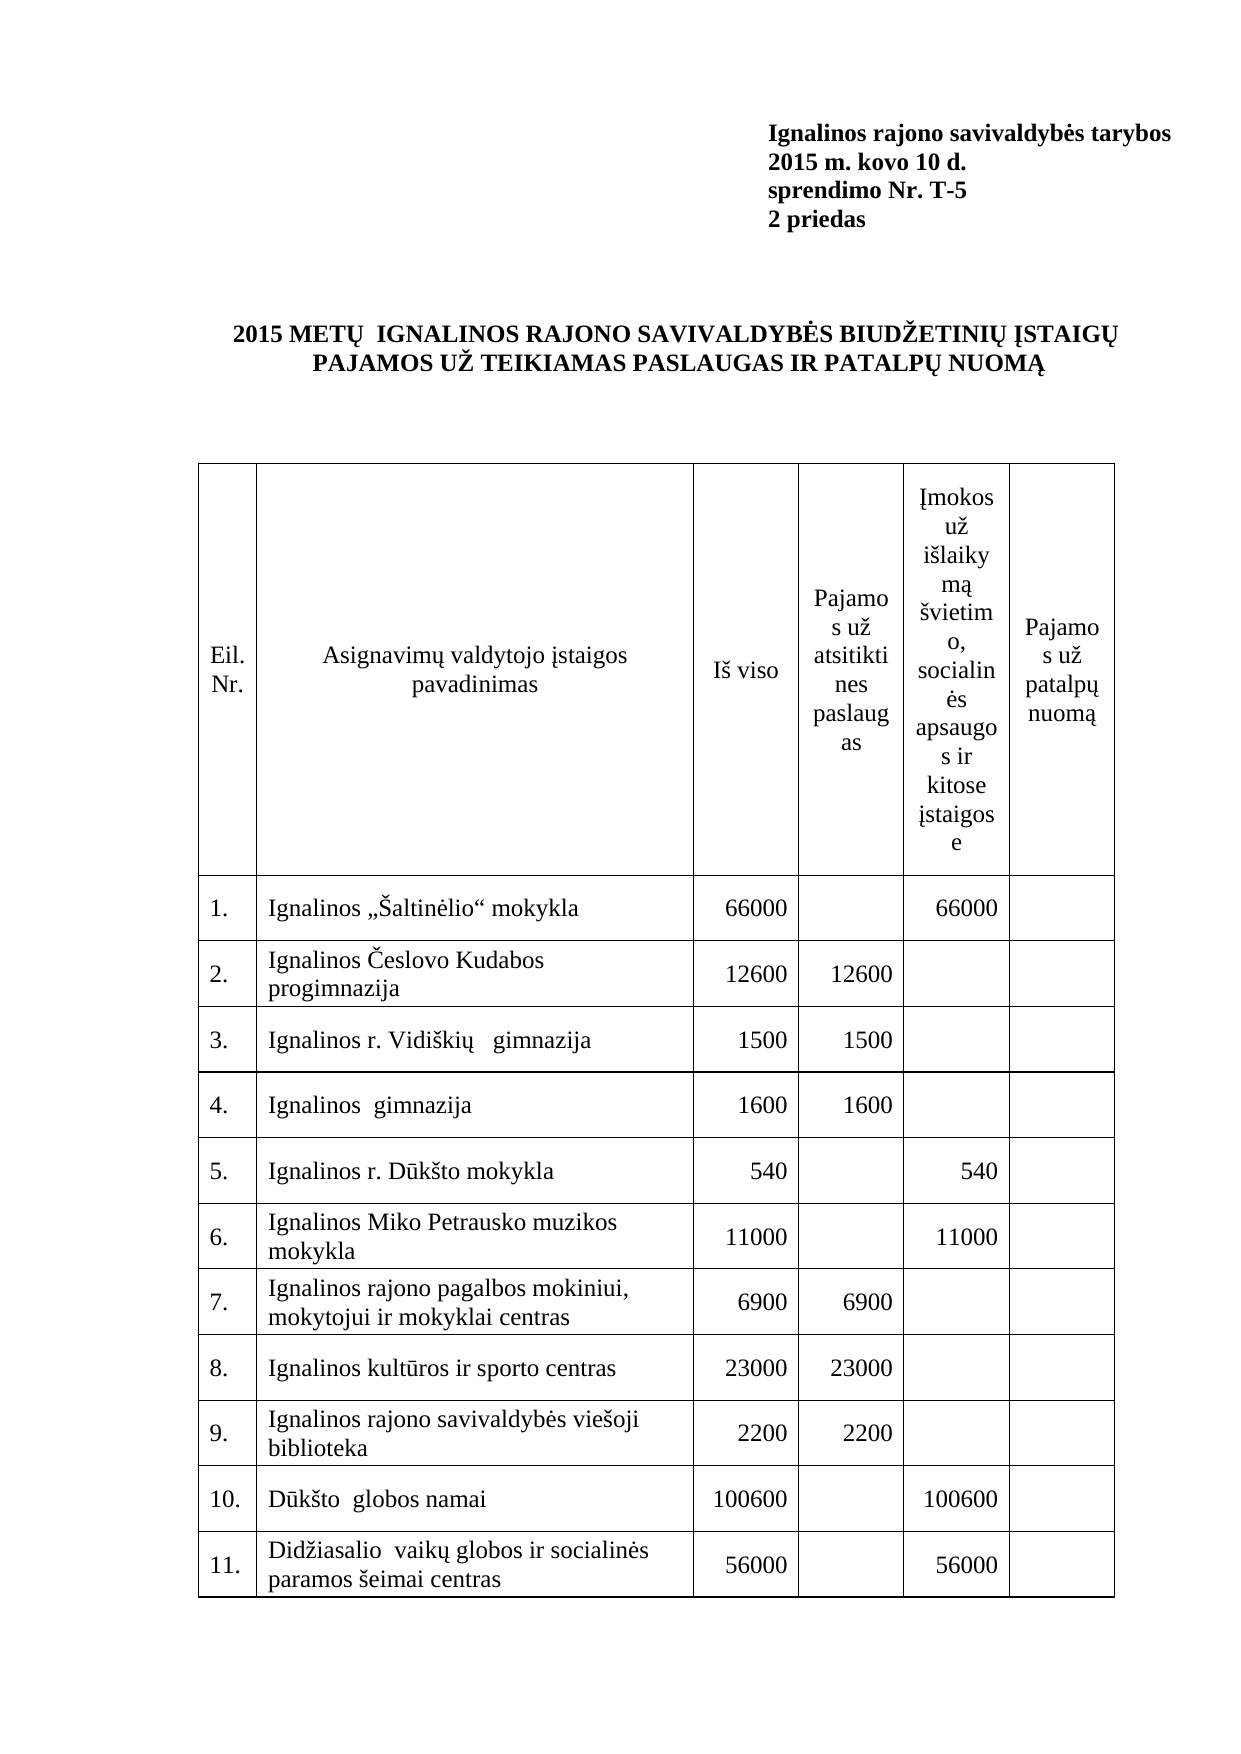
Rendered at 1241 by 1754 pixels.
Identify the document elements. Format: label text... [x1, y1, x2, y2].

table_cell [799, 1466, 903, 1531]
table_cell Ignalinos Česlovo Kudabos progimnazija [257, 941, 693, 1006]
table_cell 6900 [694, 1269, 798, 1334]
table_cell 12600 [694, 941, 798, 1006]
table_cell Didžiasalio vaikų globos ir socialinės paramos šeimai centras [257, 1532, 693, 1596]
table_cell [904, 1269, 1009, 1334]
table_cell 5. [199, 1138, 256, 1203]
table_cell 3. [199, 1007, 256, 1071]
table_cell [1010, 1466, 1114, 1531]
table_cell [1010, 1204, 1114, 1268]
table_cell 11000 [904, 1204, 1009, 1268]
table_cell [1010, 1401, 1114, 1465]
table_cell 23000 [694, 1335, 798, 1399]
table_cell Ignalinos „Šaltinėlio“ mokykla [257, 876, 693, 940]
table_cell 56000 [694, 1532, 798, 1596]
table_cell 2200 [694, 1401, 798, 1465]
table_cell [1010, 1335, 1114, 1399]
table_cell Ignalinos rajono savivaldybės viešoji biblioteka [257, 1401, 693, 1465]
table_cell 1600 [799, 1073, 903, 1137]
table_cell Ignalinos r. Vidiškių gimnazija [257, 1007, 693, 1071]
table_cell 11. [199, 1532, 256, 1596]
table_cell [799, 876, 903, 940]
table_cell 1500 [694, 1007, 798, 1071]
text 2015 METŲ IGNALINOS RAJONO SAVIVALDYBĖS BIUDŽETINIŲ ĮSTAIGŲ [177, 319, 1181, 348]
table_cell [1010, 1007, 1114, 1071]
table_cell 100600 [694, 1466, 798, 1531]
table_cell 540 [904, 1138, 1009, 1203]
table_cell [1010, 1532, 1114, 1596]
table_header Asignavimų valdytojo įstaigos pavadinimas [257, 464, 693, 874]
table_cell 8. [199, 1335, 256, 1399]
table_cell [799, 1532, 903, 1596]
table_cell Dūkšto globos namai [257, 1466, 693, 1531]
table_cell 1600 [694, 1073, 798, 1137]
table_cell [1010, 1138, 1114, 1203]
table_cell [904, 1007, 1009, 1071]
table_cell 540 [694, 1138, 798, 1203]
table_cell 66000 [904, 876, 1009, 940]
table_cell Ignalinos rajono pagalbos mokiniui, mokytojui ir mokyklai centras [257, 1269, 693, 1334]
table_cell [904, 1401, 1009, 1465]
table_cell 2200 [799, 1401, 903, 1465]
table_cell [1010, 876, 1114, 940]
table_cell 6900 [799, 1269, 903, 1334]
table_cell 2. [199, 941, 256, 1006]
table_cell [1010, 1073, 1114, 1137]
table_cell [799, 1138, 903, 1203]
table_cell Ignalinos gimnazija [257, 1073, 693, 1137]
table_header Pajamos už atsitiktines paslaugas [799, 464, 903, 874]
table_cell [799, 1204, 903, 1268]
table_header [1115, 463, 1141, 1597]
table_cell 66000 [694, 876, 798, 940]
table_cell 1. [199, 876, 256, 940]
table_cell [1010, 1269, 1114, 1334]
table_cell 7. [199, 1269, 256, 1334]
table_cell 100600 [904, 1466, 1009, 1531]
table_cell 56000 [904, 1532, 1009, 1596]
text PAJAMOS UŽ TEIKIAMAS PASLAUGAS IR PATALPŲ NUOMĄ [177, 348, 1181, 377]
table_cell 12600 [799, 941, 903, 1006]
table_cell 23000 [799, 1335, 903, 1399]
text 2 priedas [177, 204, 1181, 233]
table_cell [904, 941, 1009, 1006]
table_cell [1010, 941, 1114, 1006]
table_header Įmokos už išlaikymą švietimo, socialinės apsaugos ir kitose įstaigose [904, 464, 1009, 874]
table_cell [904, 1073, 1009, 1137]
table_header Pajamos už patalpų nuomą [1010, 464, 1114, 874]
text 2015 m. kovo 10 d. [177, 147, 1181, 176]
table_cell 1500 [799, 1007, 903, 1071]
table_cell Ignalinos r. Dūkšto mokykla [257, 1138, 693, 1203]
table_header [187, 463, 198, 1597]
table_header Eil. Nr. [199, 464, 256, 874]
table_cell Ignalinos kultūros ir sporto centras [257, 1335, 693, 1399]
table_cell 10. [199, 1466, 256, 1531]
table_cell 11000 [694, 1204, 798, 1268]
table_cell 6. [199, 1204, 256, 1268]
text Ignalinos rajono savivaldybės tarybos [177, 118, 1181, 147]
table_cell [904, 1335, 1009, 1399]
table_cell 9. [199, 1401, 256, 1465]
text sprendimo Nr. T-5 [177, 176, 1181, 204]
table_cell Ignalinos Miko Petrausko muzikos mokykla [257, 1204, 693, 1268]
table_cell 4. [199, 1073, 256, 1137]
table_header Iš viso [694, 464, 798, 874]
